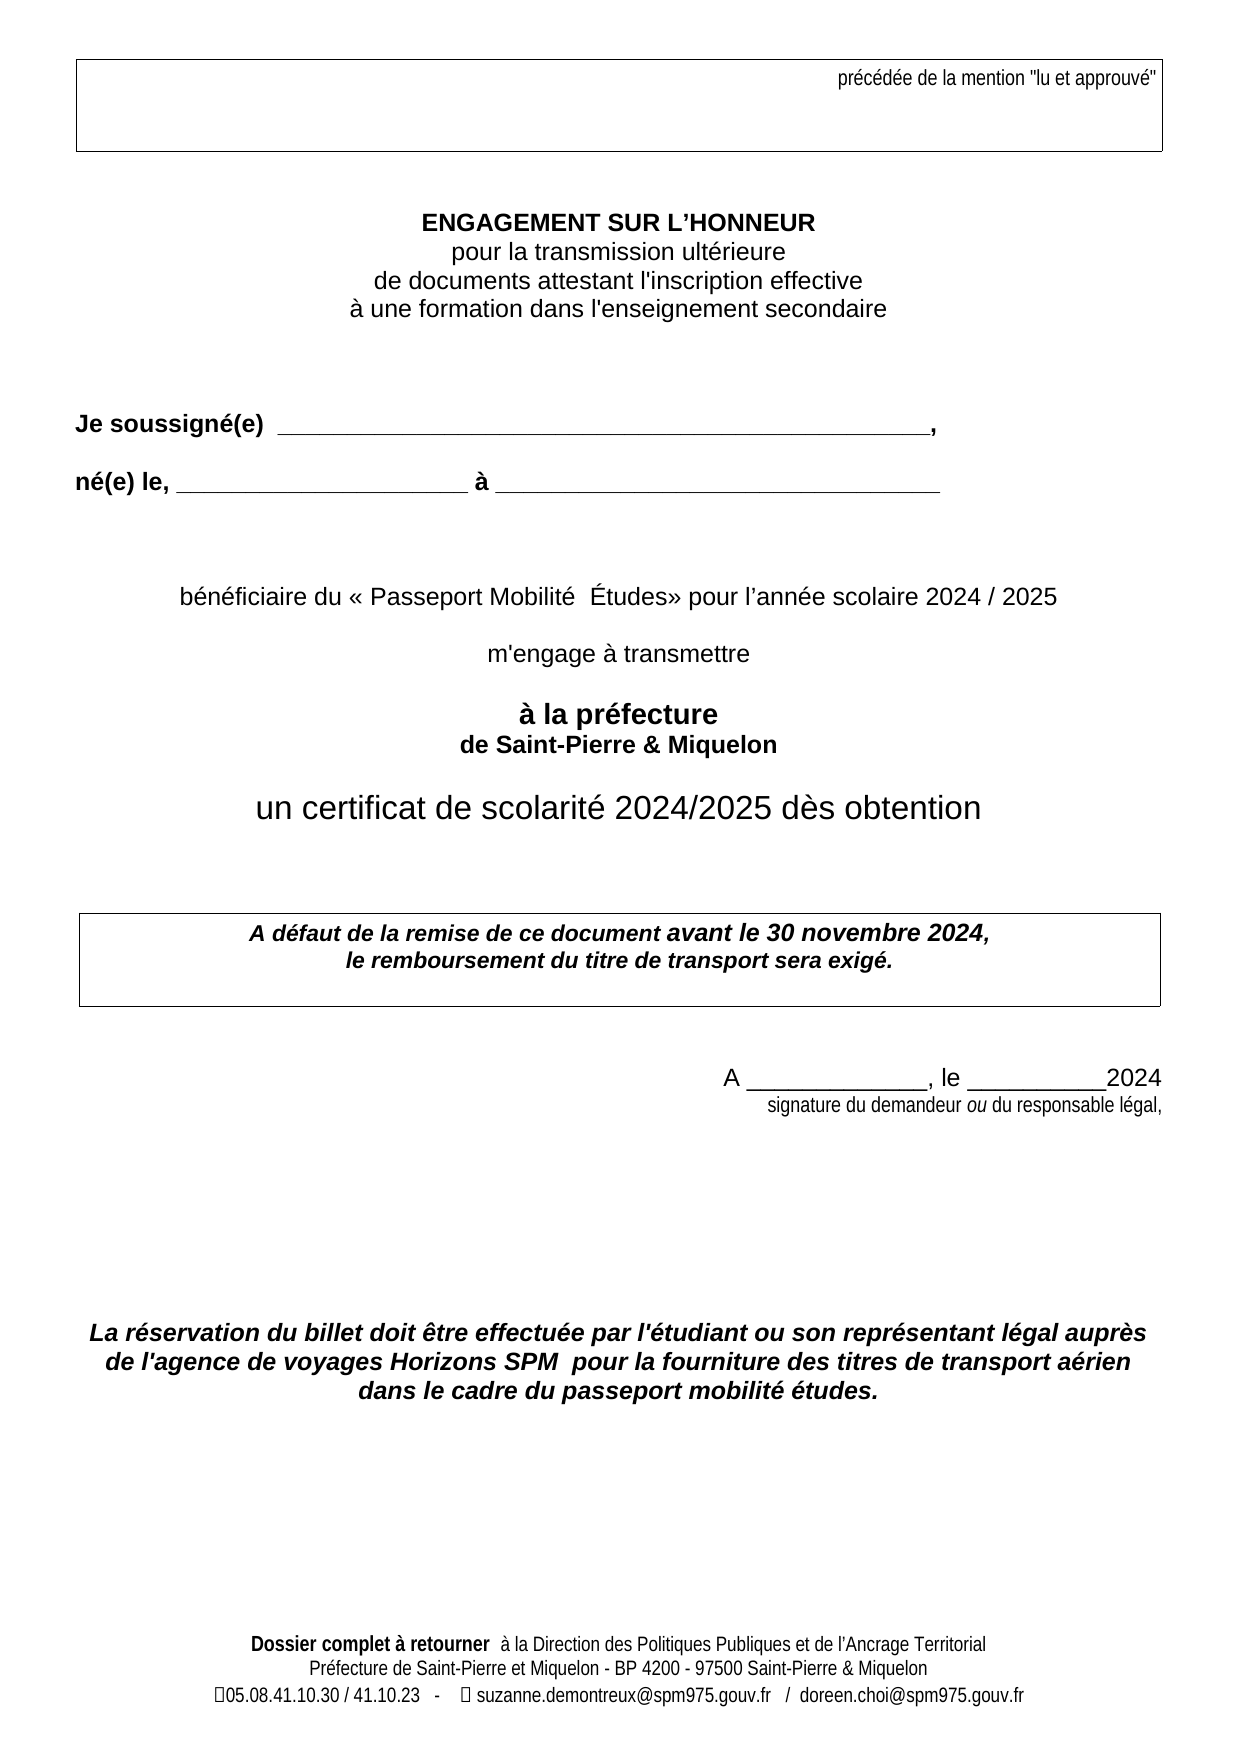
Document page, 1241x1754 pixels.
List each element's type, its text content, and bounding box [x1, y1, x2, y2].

text de documents attestant l'inscription effective [75, 266, 1162, 294]
text à une formation dans l'enseignement secondaire [75, 294, 1162, 323]
table_header A défaut de la remise de ce document avant le 30 novembre 2024, le remboursement du titre de transport sera exigé. [80, 914, 1160, 1006]
text à la préfecture [75, 697, 1162, 730]
text bénéficiaire du « Passeport Mobilité Études» pour l’année scolaire 2024 / 2025 [75, 582, 1162, 611]
text m'engage à transmettre [75, 639, 1162, 668]
table_cell précédée de la mention "lu et approuvé" [77, 60, 1162, 151]
text ENGAGEMENT SUR L’HONNEUR [75, 208, 1162, 237]
text signature du demandeur ou du responsable légal, [75, 1092, 1162, 1117]
text La réservation du billet doit être effectuée par l'étudiant ou son représentant légal auprès de l'agence de voyages Horizons SPM pour la fourniture des titres de transport aérien dans le cadre du passeport mobilité études. [75, 1318, 1162, 1404]
text Je soussigné(e) _______________________________________________, [75, 409, 1162, 438]
text né(e) le, _____________________ à ________________________________ [75, 467, 1162, 496]
text de Saint-Pierre & Miquelon [75, 730, 1162, 759]
text un certificat de scolarité 2024/2025 dès obtention [75, 788, 1162, 826]
text pour la transmission ultérieure [75, 237, 1162, 266]
text A _____________, le __________2024 [75, 1063, 1162, 1092]
